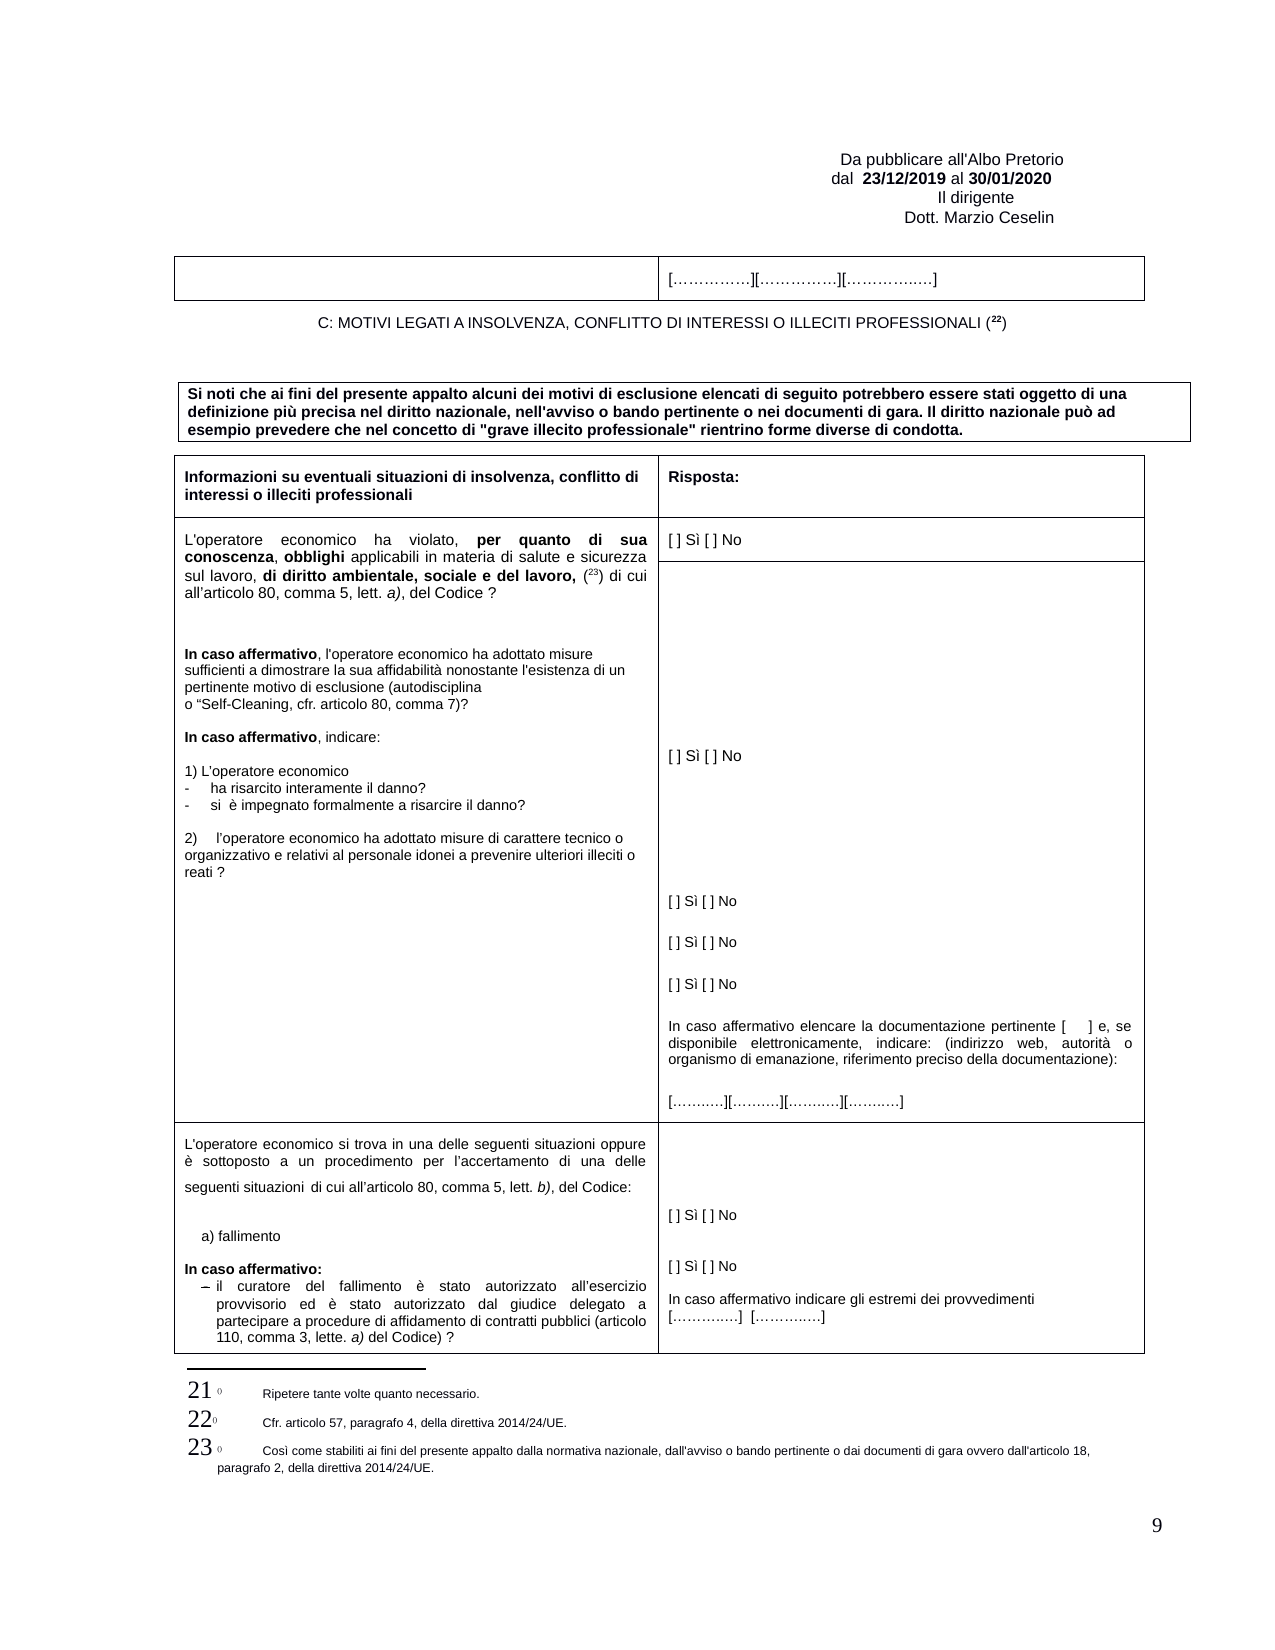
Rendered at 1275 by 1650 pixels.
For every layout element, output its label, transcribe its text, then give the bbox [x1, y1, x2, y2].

table_header Informazioni su eventuali situazioni di insolvenza, conflitto di interessi o illeciti professionali [175, 456, 658, 517]
table_cell L'operatore economico si trova in una delle seguenti situazioni oppure è sottoposto a un procedimento per l’accertamento di una delle seguenti situazioni di cui all’articolo 80, comma 5, lett. b), del Codice: a) fallimento In caso affermativo: il curatore del fallimento è stato autorizzato all’esercizio provvisorio ed è stato autorizzato dal giudice delegato a partecipare a procedure di affidamento di contratti pubblici (articolo 110, comma 3, lette. a) del Codice) ? [175, 1123, 658, 1353]
table_cell [175, 257, 658, 300]
text Si noti che ai fini del presente appalto alcuni dei motivi di esclusione elencati di seguito potrebbero essere stati oggetto di una definizione più precisa nel diritto nazionale, nell'avviso o bando pertinente o nei documenti di gara. Il diritto nazionale può ad esempio prevedere che nel concetto di "grave illecito professionale" rientrino forme diverse di condotta. [179, 383, 1190, 441]
table_cell [ ] Sì [ ] No [659, 518, 1144, 561]
table_cell L'operatore economico ha violato, per quanto di sua conoscenza, obblighi applicabili in materia di salute e sicurezza sul lavoro, di diritto ambientale, sociale e del lavoro, () di cui all’articolo 80, comma 5, lett. a), del Codice ? In caso affermativo, l'operatore economico ha adottato misure sufficienti a dimostrare la sua affidabilità nonostante l'esistenza di un pertinente motivo di esclusione (autodisciplina o “Self-Cleaning, cfr. articolo 80, comma 7)? In caso affermativo, indicare: 1) L’operatore economico - ha risarcito interamente il danno? - si è impegnato formalmente a risarcire il danno? 2) l’operatore economico ha adottato misure di carattere tecnico o organizzativo e relativi al personale idonei a prevenire ulteriori illeciti o reati ? [175, 518, 658, 1122]
table_cell [ ] Sì [ ] No [ ] Sì [ ] No In caso affermativo indicare gli estremi dei provvedimenti [………..…] [………..…] [659, 1123, 1144, 1353]
table_cell (indirizzo web, autorità o organismo di emanazione, riferimento preciso della documentazione)(): [……………][……………][…………..…] [659, 257, 1144, 300]
title C: motivi legati a insolvenza, conflitto di interessi o illeciti professionali () [187, 314, 1137, 332]
text () Cfr. articolo 57, paragrafo 4, della direttiva 2014/24/UE. [187, 1404, 1137, 1432]
table_header Risposta: [659, 456, 1144, 517]
table_cell [ ] Sì [ ] No [ ] Sì [ ] No [ ] Sì [ ] No [ ] Sì [ ] No In caso affermativo elencare la documentazione pertinente [ ] e, se disponibile elettronicamente, indicare: (indirizzo web, autorità o organismo di emanazione, riferimento preciso della documentazione): [……..…][…….…][……..…][……..…] [659, 562, 1144, 1122]
